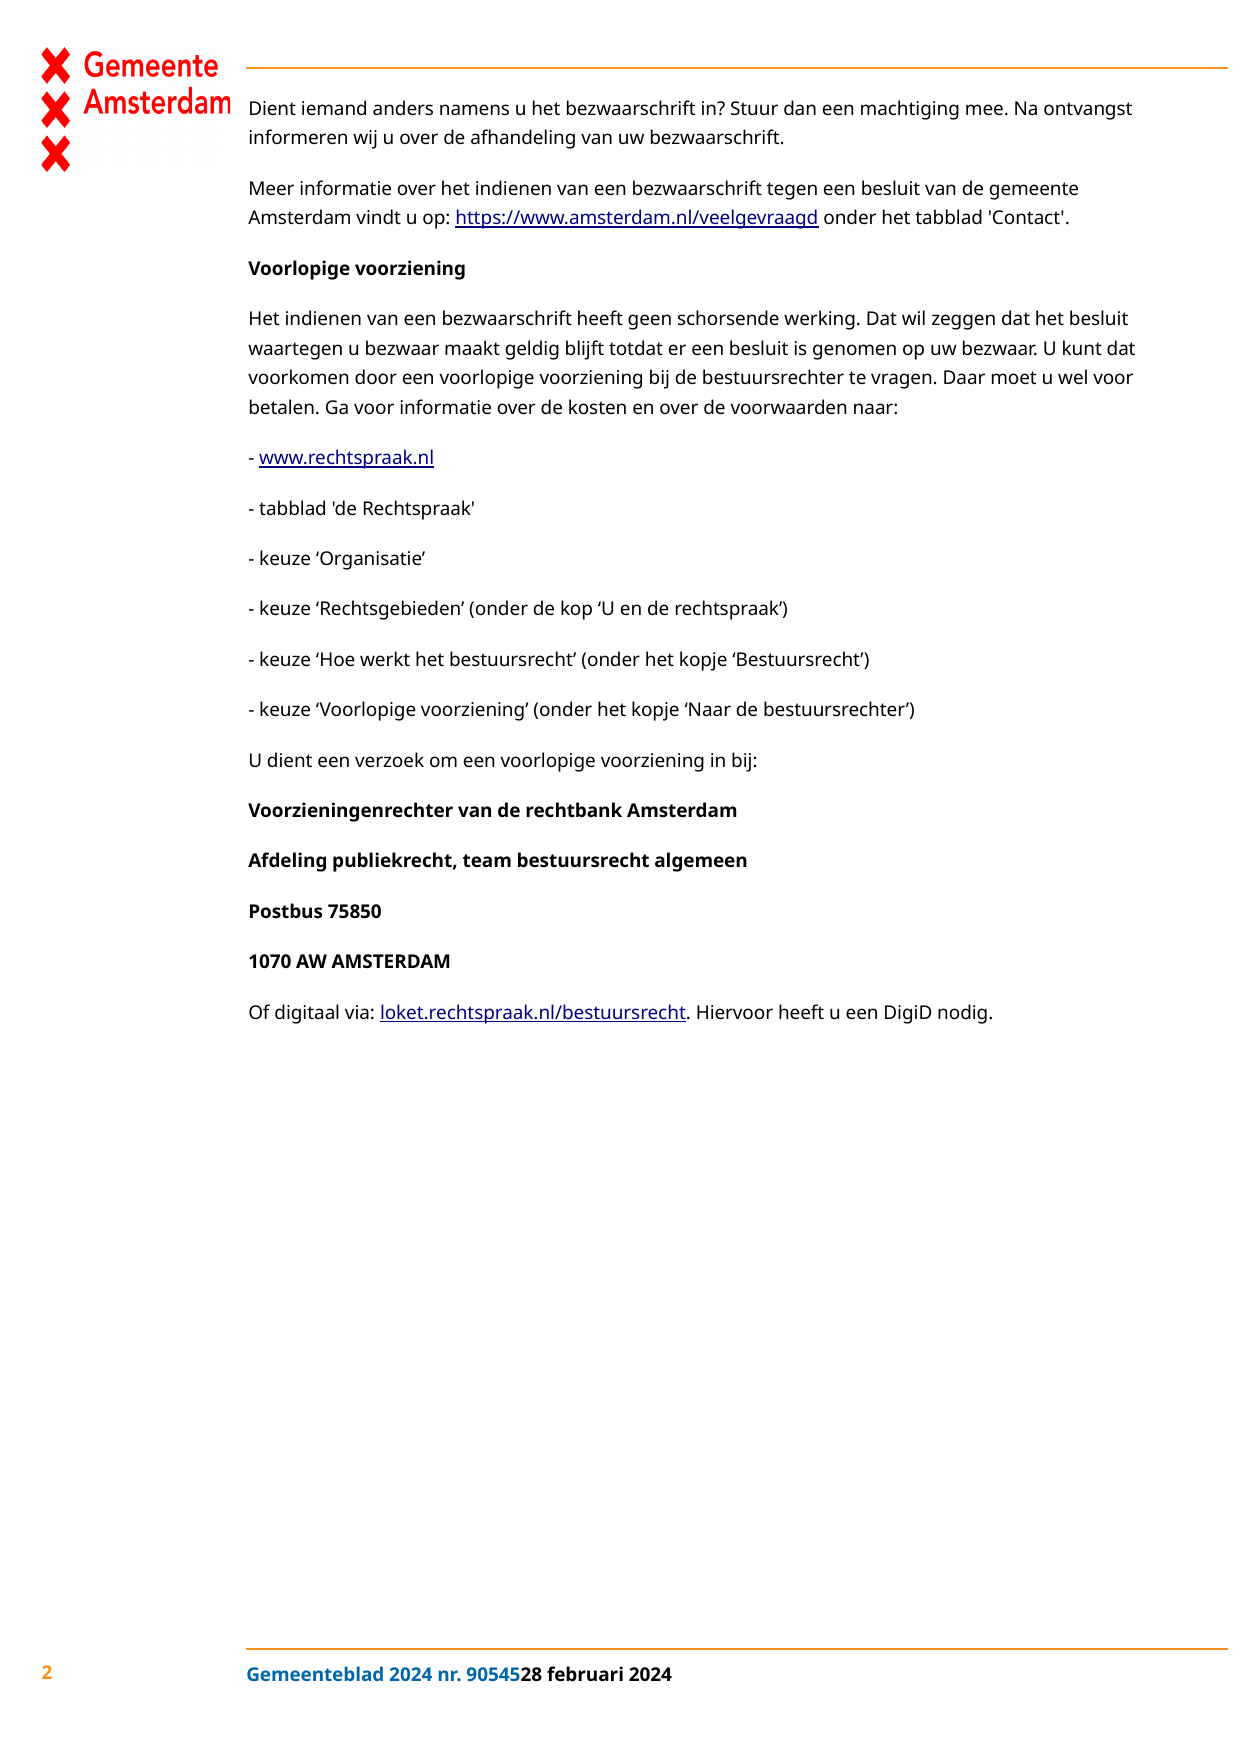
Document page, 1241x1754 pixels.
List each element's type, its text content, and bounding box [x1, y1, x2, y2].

text - tabblad 'de Rechtspraak' [248, 495, 1152, 521]
text U dient een verzoek om een voorlopige voorziening in bij: [248, 747, 1152, 773]
text Dient iemand anders namens u het bezwaarschrift in? Stuur dan een machtiging mee. Na ontvangst informeren wij u over de afhandeling van uw bezwaarschrift. [248, 95, 1152, 150]
text - keuze ‘Organisatie’ [248, 545, 1152, 571]
text - keuze ‘Rechtsgebieden’ (onder de kop ‘U en de rechtspraak’) [248, 596, 1152, 621]
text - keuze ‘Voorlopige voorziening’ (onder het kopje ‘Naar de bestuursrechter’) [248, 696, 1152, 722]
text Meer informatie over het indienen van een bezwaarschrift tegen een besluit van de gemeente Amsterdam vindt u op: https://www.amsterdam.nl/veelgevraagd onder het tabblad 'Contact'. [248, 175, 1152, 230]
text Afdeling publiekrecht, team bestuursrecht algemeen [248, 848, 1152, 873]
text - www.rechtspraak.nl [248, 444, 1152, 470]
text Voorzieningenrechter van de rechtbank Amsterdam [248, 797, 1152, 823]
text Postbus 75850 [248, 898, 1152, 924]
text Voorlopige voorziening [248, 255, 1152, 281]
text Of digitaal via: loket.rechtspraak.nl/bestuursrecht. Hiervoor heeft u een DigiD nodig. [248, 999, 1152, 1025]
text - keuze ‘Hoe werkt het bestuursrecht’ (onder het kopje ‘Bestuursrecht’) [248, 646, 1152, 672]
text 1070 AW AMSTERDAM [248, 948, 1152, 974]
picture [41, 47, 231, 172]
text Het indienen van een bezwaarschrift heeft geen schorsende werking. Dat wil zeggen dat het besluit waartegen u bezwaar maakt geldig blijft totdat er een besluit is genomen op uw bezwaar. U kunt dat voorkomen door een voorlopige voorziening bij de bestuursrechter te vragen. Daar moet u wel voor betalen. Ga voor informatie over de kosten en over de voorwaarden naar: [248, 305, 1152, 420]
